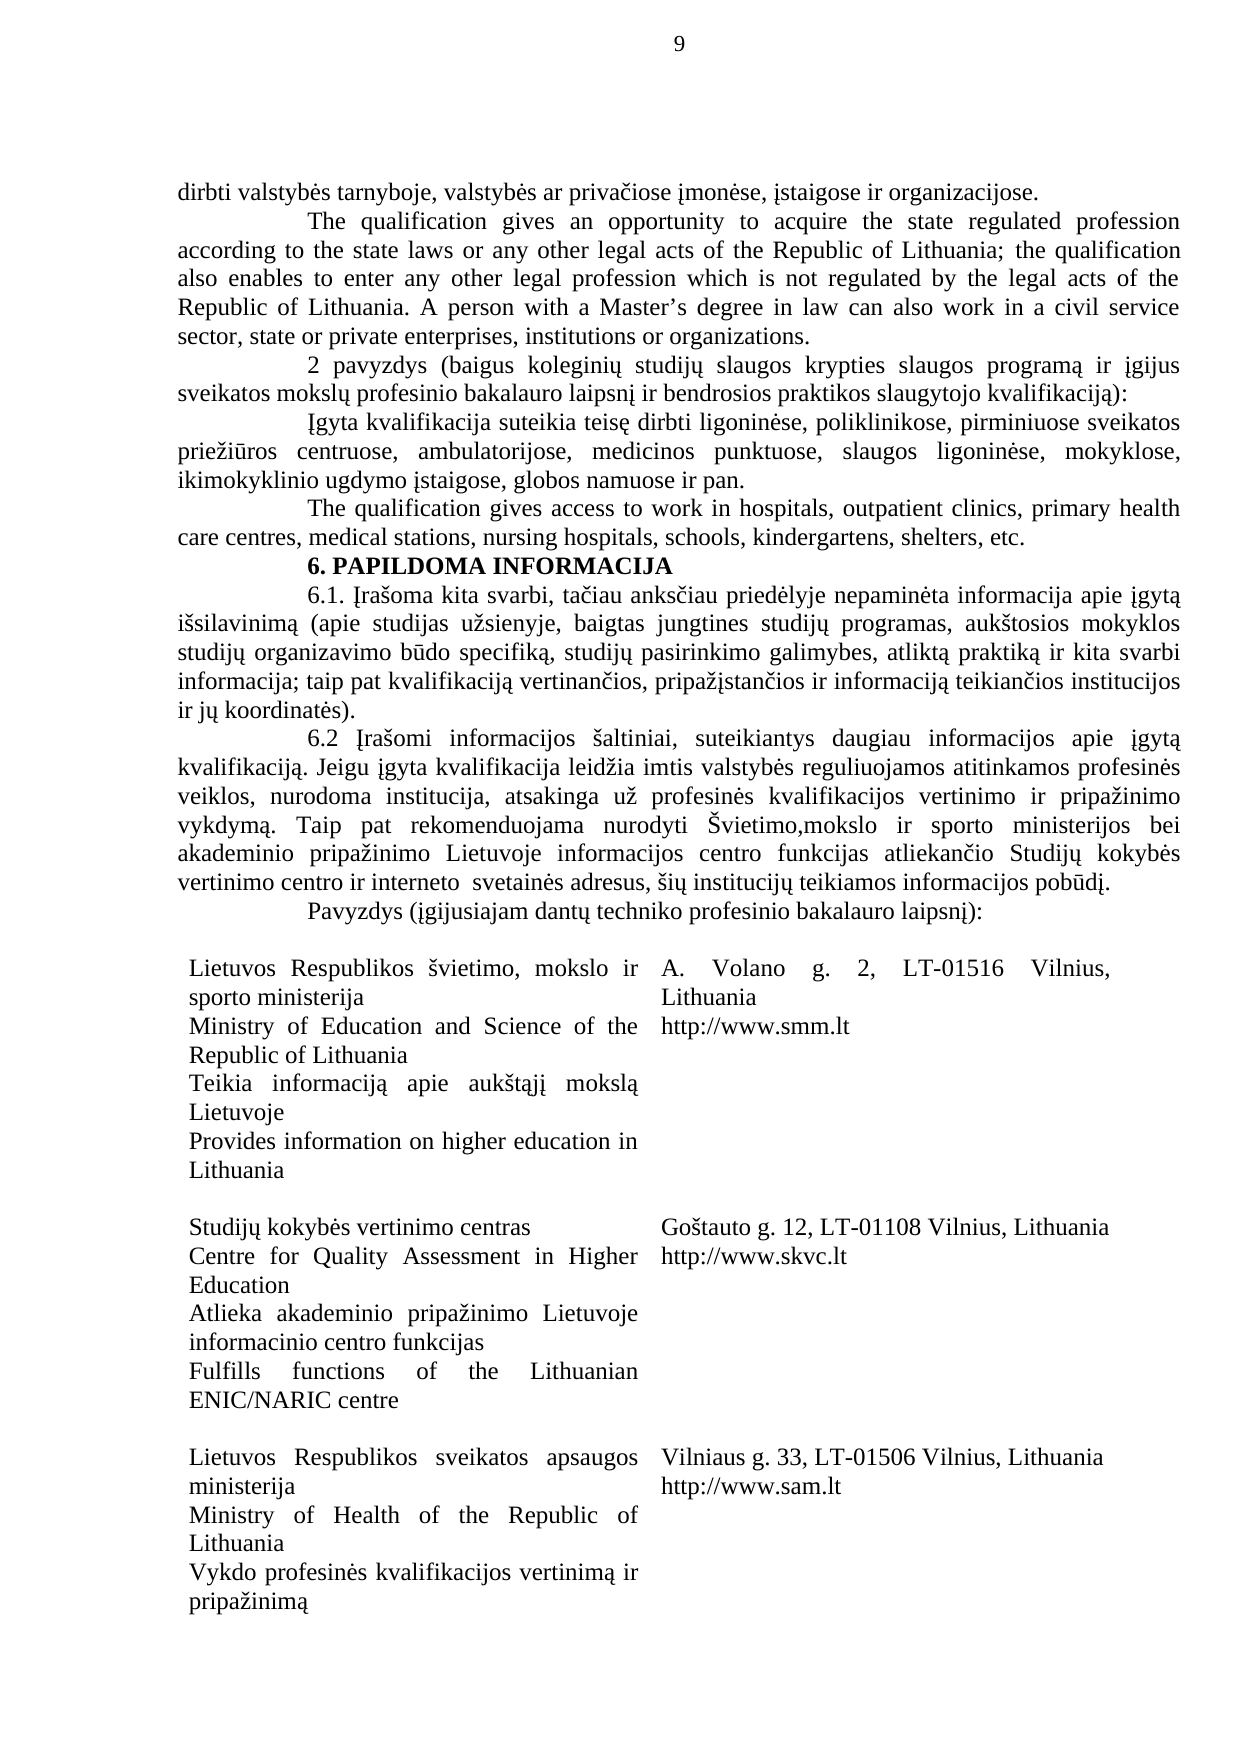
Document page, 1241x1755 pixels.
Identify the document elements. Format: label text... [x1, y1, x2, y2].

table_cell Studijų kokybės vertinimo centras Centre for Quality Assessment in Higher Education Atlieka akademinio pripažinimo Lietuvoje informacinio centro funkcijas Fulfills functions of the Lithuanian ENIC/NARIC centre [177, 1212, 649, 1442]
table_header Lietuvos Respublikos švietimo, mokslo ir sporto ministerija Ministry of Education and Science of the Republic of Lithuania Teikia informaciją apie aukštąjį mokslą Lietuvoje Provides information on higher education in Lithuania [177, 954, 649, 1212]
table_cell Lietuvos Respublikos sveikatos apsaugos ministerija Ministry of Health of the Republic of Lithuania Vykdo profesinės kvalifikacijos vertinimą ir pripažinimą [177, 1442, 649, 1615]
text 6.2 Įrašomi informacijos šaltiniai, suteikiantys daugiau informacijos apie įgytą kvalifikaciją. Jeigu įgyta kvalifikacija leidžia imtis valstybės reguliuojamos atitinkamos profesinės veiklos, nurodoma institucija, atsakinga už profesinės kvalifikacijos vertinimo ir pripažinimo vykdymą. Taip pat rekomenduojama nurodyti Švietimo,mokslo ir sporto ministerijos bei akademinio pripažinimo Lietuvoje informacijos centro funkcijas atliekančio Studijų kokybės vertinimo centro ir interneto svetainės adresus, šių institucijų teikiamos informacijos pobūdį. [177, 723, 1181, 896]
table_cell Vilniaus g. 33, LT-01506 Vilnius, Lithuania http://www.sam.lt [650, 1442, 1122, 1615]
text 2 pavyzdys (baigus koleginių studijų slaugos krypties slaugos programą ir įgijus sveikatos mokslų profesinio bakalauro laipsnį ir bendrosios praktikos slaugytojo kvalifikaciją): [177, 350, 1181, 407]
text Pavyzdys (įgijusiajam dantų techniko profesinio bakalauro laipsnį): [177, 896, 1181, 925]
text 6.1. Įrašoma kita svarbi, tačiau anksčiau priedėlyje nepaminėta informacija apie įgytą išsilavinimą (apie studijas užsienyje, baigtas jungtines studijų programas, aukštosios mokyklos studijų organizavimo būdo specifiką, studijų pasirinkimo galimybes, atliktą praktiką ir kita svarbi informacija; taip pat kvalifikaciją vertinančios, pripažįstančios ir informaciją teikiančios institucijos ir jų koordinatės). [177, 580, 1181, 723]
text dirbti valstybės tarnyboje, valstybės ar privačiose įmonėse, įstaigose ir organizacijose. [177, 177, 1181, 206]
text The qualification gives access to work in hospitals, outpatient clinics, primary health care centres, medical stations, nursing hospitals, schools, kindergartens, shelters, etc. [177, 493, 1181, 551]
text 6. PAPILDOMA INFORMACIJA [177, 551, 1181, 580]
text The qualification gives an opportunity to acquire the state regulated profession according to the state laws or any other legal acts of the Republic of Lithuania; the qualification also enables to enter any other legal profession which is not regulated by the legal acts of the Republic of Lithuania. A person with a Master’s degree in law can also work in a civil service sector, state or private enterprises, institutions or organizations. [177, 206, 1181, 350]
text Įgyta kvalifikacija suteikia teisę dirbti ligoninėse, poliklinikose, pirminiuose sveikatos priežiūros centruose, ambulatorijose, medicinos punktuose, slaugos ligoninėse, mokyklose, ikimokyklinio ugdymo įstaigose, globos namuose ir pan. [177, 407, 1181, 493]
table_cell Goštauto g. 12, LT-01108 Vilnius, Lithuania http://www.skvc.lt [650, 1212, 1122, 1442]
table_header A. Volano g. 2, LT-01516 Vilnius, Lithuania http://www.smm.lt [650, 954, 1122, 1212]
